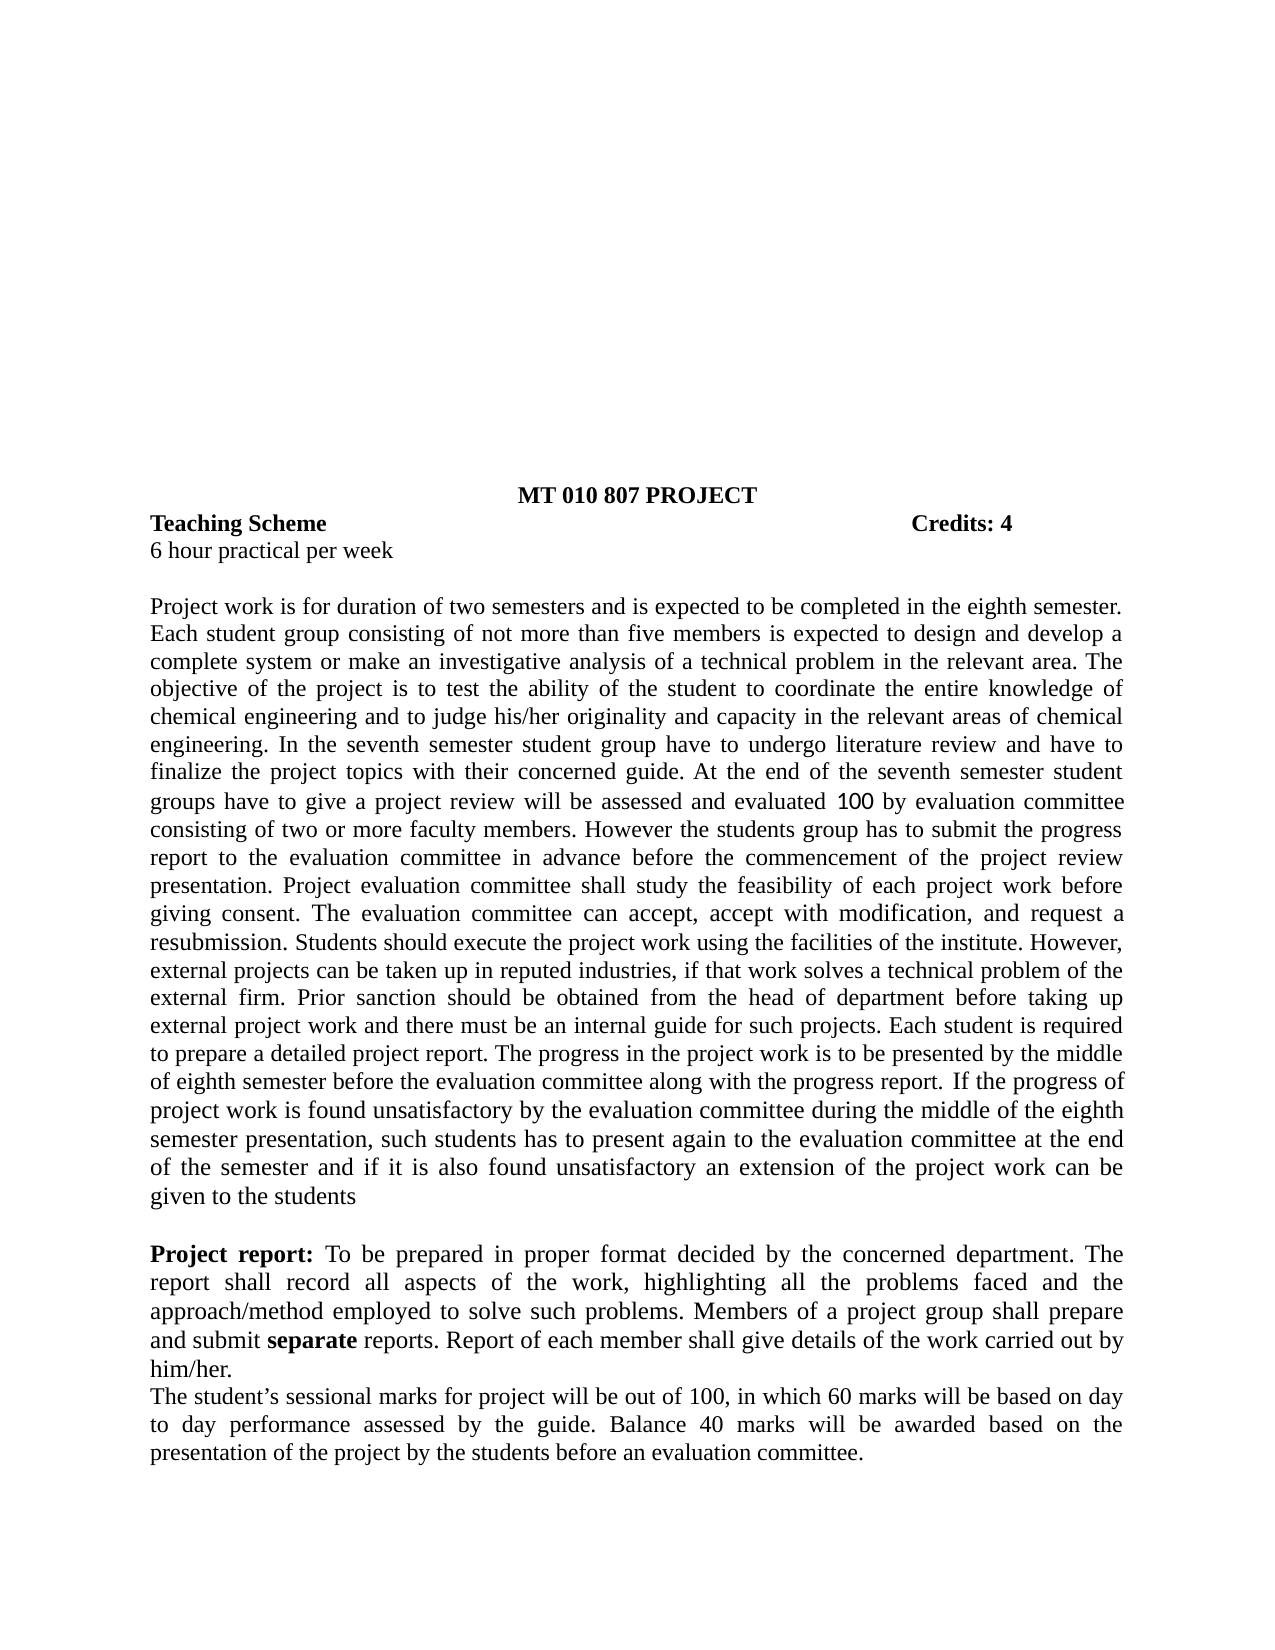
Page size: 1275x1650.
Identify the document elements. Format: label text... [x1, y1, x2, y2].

text Teaching Scheme Credits: 4 [150, 509, 1125, 536]
text Project work is for duration of two semesters and is expected to be completed in the eighth semester. Each student group consisting of not more than five members is expected to design and develop a complete system or make an investigative analysis of a technical problem in the relevant area. The objective of the project is to test the ability of the student to coordinate the entire knowledge of chemical engineering and to judge his/her originality and capacity in the relevant areas of chemical engineering. In the seventh semester student group have to undergo literature review and have to finalize the project topics with their concerned guide. At the end of the seventh semester student groups have to give a project review will be assessed and evaluated 100 by evaluation committee consisting of two or more faculty members. However the students group has to submit the progress report to the evaluation committee in advance before the commencement of the project review presentation. Project evaluation committee shall study the feasibility of each project work before giving consent. The evaluation committee can accept, accept with modification, and request a resubmission. Students should execute the project work using the facilities of the institute. However, external projects can be taken up in reputed industries, if that work solves a technical problem of the external firm. Prior sanction should be obtained from the head of department before taking up external project work and there must be an internal guide for such projects. Each student is required to prepare a detailed project report. The progress in the project work is to be presented by the middle of eighth semester before the evaluation committee along with the progress report. If the progress of project work is found unsatisfactory by the evaluation committee during the middle of the eighth semester presentation, such students has to present again to the evaluation committee at the end of the semester and if it is also found unsatisfactory an extension of the project work can be given to the students [150, 592, 1125, 1210]
text Project report: To be prepared in proper format decided by the concerned department. The report shall record all aspects of the work, highlighting all the problems faced and the approach/method employed to solve such problems. Members of a project group shall prepare and submit separate reports. Report of each member shall give details of the work carried out by him/her. [150, 1239, 1125, 1382]
text The student’s sessional marks for project will be out of 100, in which 60 marks will be based on day to day performance assessed by the guide. Balance 40 marks will be awarded based on the presentation of the project by the students before an evaluation committee. [150, 1382, 1125, 1465]
text 6 hour practical per week [150, 536, 1125, 564]
text MT 010 807 PROJECT [150, 481, 1125, 509]
